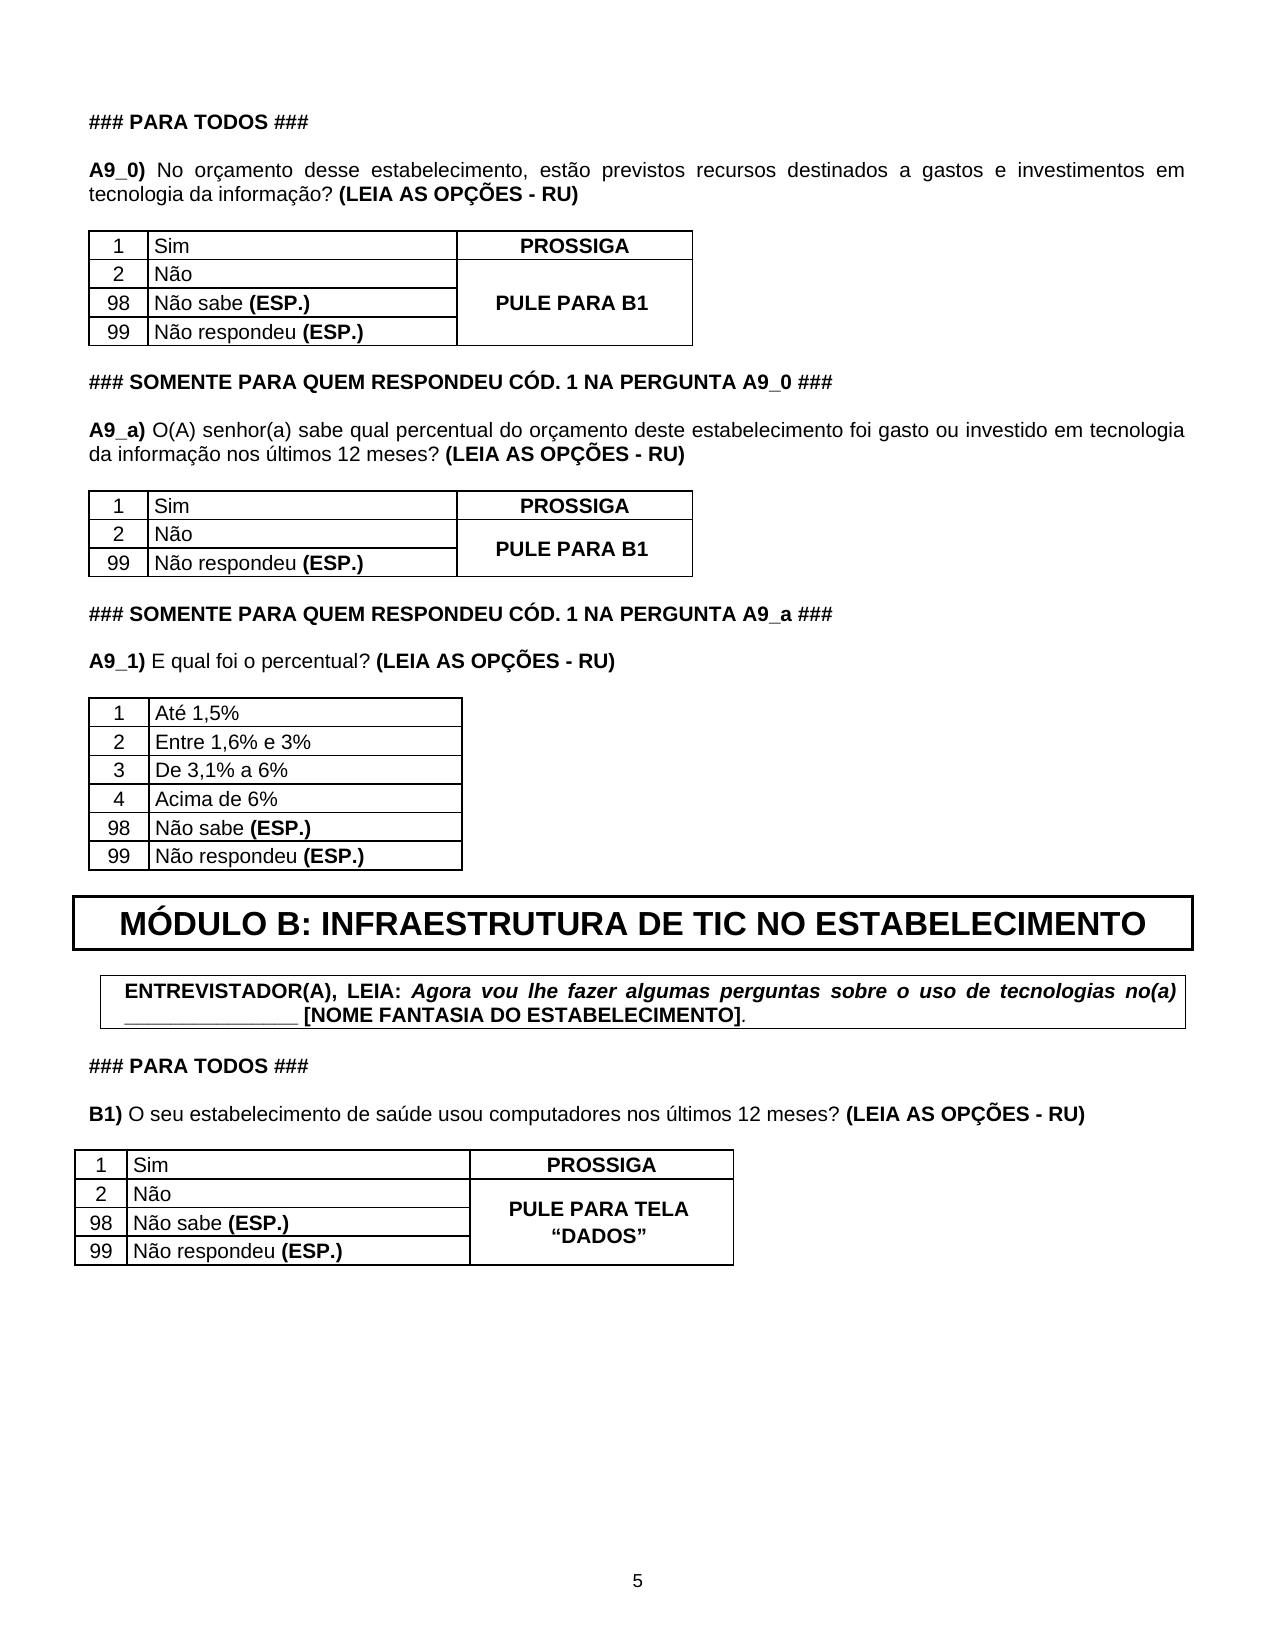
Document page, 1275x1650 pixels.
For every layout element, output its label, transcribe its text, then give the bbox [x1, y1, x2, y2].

table_header 1 [90, 492, 147, 518]
table_cell Não respondeu (ESP.) [150, 842, 461, 869]
table_header 1 [90, 232, 147, 259]
table_cell 2 [90, 727, 148, 754]
table_cell Não sabe (ESP.) [150, 813, 461, 840]
table_header MÓDULO B: INFRAESTRUTURA DE TIC NO ESTABELECIMENTO [75, 898, 1191, 948]
table_cell 98 [90, 813, 148, 840]
table_cell 3 [90, 756, 148, 783]
text A9_1) E qual foi o percentual? (LEIA AS OPÇÕES - RU) [89, 649, 1186, 673]
table_header PROSSIGA [458, 232, 692, 259]
table_cell PULE PARA TELA “DADOS” [471, 1180, 733, 1264]
table_cell 99 [76, 1237, 126, 1264]
table_cell PULE PARA B1 [458, 520, 692, 576]
table_cell Acima de 6% [150, 785, 461, 812]
table_cell 2 [90, 520, 147, 547]
table_cell 99 [90, 318, 147, 344]
text ### PARA TODOS ### [89, 1053, 1186, 1077]
table_header 1 [76, 1151, 126, 1178]
table_header Até 1,5% [150, 699, 461, 726]
table_cell 99 [90, 549, 147, 576]
table_cell Não respondeu (ESP.) [128, 1237, 469, 1264]
table_cell Não [128, 1180, 469, 1207]
table_cell De 3,1% a 6% [150, 756, 461, 783]
table_header PROSSIGA [471, 1151, 733, 1178]
table_cell Entre 1,6% e 3% [150, 727, 461, 754]
text A9_a) O(A) senhor(a) sabe qual percentual do orçamento deste estabelecimento foi gasto ou investido em tecnologia da informação nos últimos 12 meses? (LEIA AS OPÇÕES - RU) [89, 418, 1186, 466]
text ### SOMENTE PARA QUEM RESPONDEU CÓD. 1 NA PERGUNTA A9_a ### [89, 601, 1186, 625]
table_cell Não respondeu (ESP.) [149, 318, 456, 344]
table_header 1 [90, 699, 148, 726]
table_cell Não [149, 520, 456, 547]
table_header Sim [149, 492, 456, 518]
table_cell 99 [90, 842, 148, 869]
text ENTREVISTADOR(A), LEIA: Agora vou lhe fazer algumas perguntas sobre o uso de tecnologias no(a) _______________ [NOME FANTASIA DO ESTABELECIMENTO]. [101, 976, 1185, 1028]
text B1) O seu estabelecimento de saúde usou computadores nos últimos 12 meses? (LEIA AS OPÇÕES - RU) [89, 1101, 1186, 1125]
text ### PARA TODOS ### [89, 110, 1186, 134]
table_header PROSSIGA [458, 492, 692, 518]
table_header Sim [149, 232, 456, 259]
table_cell 4 [90, 785, 148, 812]
table_cell Não sabe (ESP.) [128, 1208, 469, 1235]
table_cell 98 [90, 289, 147, 316]
text A9_0) No orçamento desse estabelecimento, estão previstos recursos destinados a gastos e investimentos em tecnologia da informação? (LEIA AS OPÇÕES - RU) [89, 158, 1186, 206]
table_cell 2 [90, 260, 147, 287]
table_cell 2 [76, 1180, 126, 1207]
table_cell Não sabe (ESP.) [149, 289, 456, 316]
table_cell PULE PARA B1 [458, 260, 692, 344]
text ### SOMENTE PARA QUEM RESPONDEU CÓD. 1 NA PERGUNTA A9_0 ### [89, 370, 1186, 394]
table_cell Não [149, 260, 456, 287]
table_header Sim [128, 1151, 469, 1178]
table_cell 98 [76, 1208, 126, 1235]
table_cell Não respondeu (ESP.) [149, 549, 456, 576]
